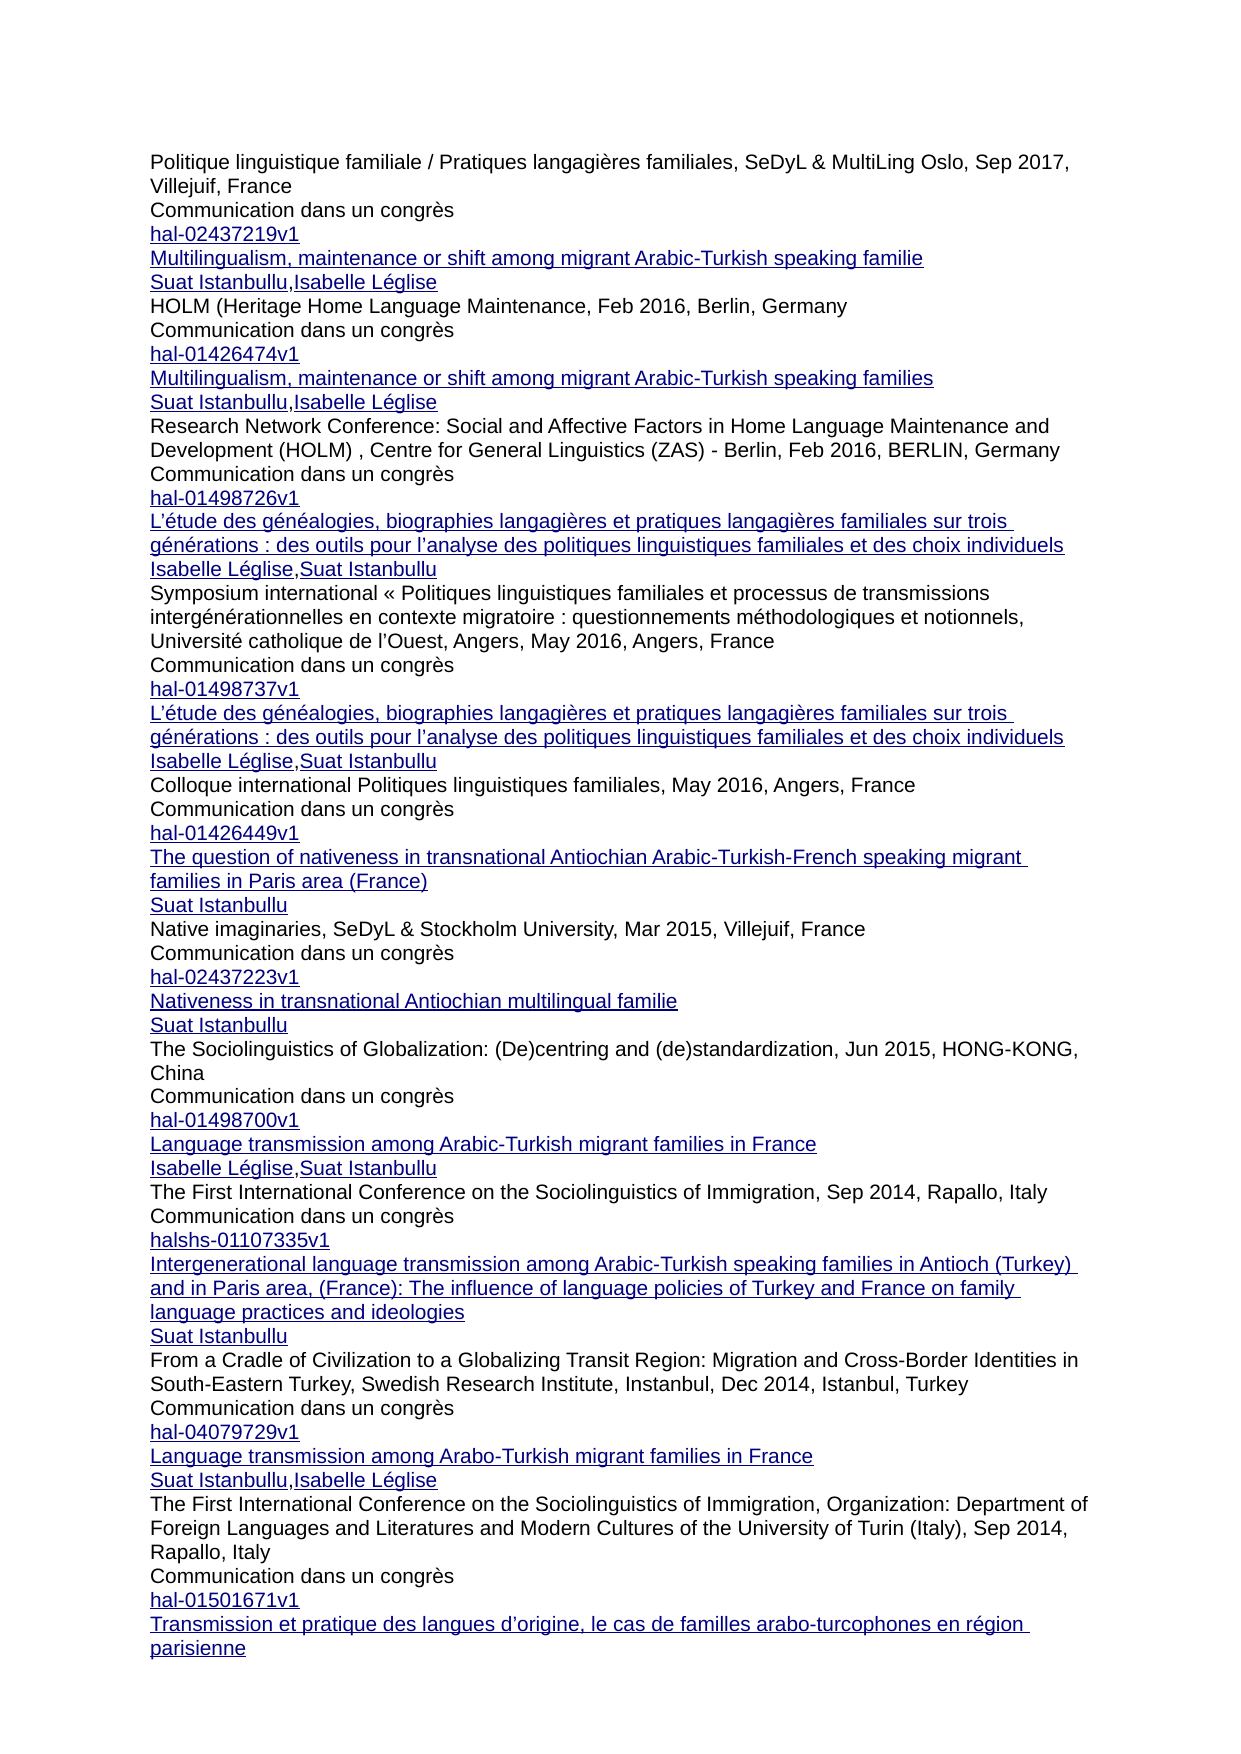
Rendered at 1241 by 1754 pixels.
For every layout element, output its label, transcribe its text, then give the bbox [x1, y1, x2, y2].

table_cell L’étude des généalogies, biographies langagières et pratiques langagières familiales sur trois générations : des outils pour l’analyse des politiques linguistiques familiales et des choix individuels Isabelle Léglise,Suat Istanbullu Symposium international « Politiques linguistiques familiales et processus de transmissions intergénérationnelles en contexte migratoire : questionnements méthodologiques et notionnels, Université catholique de l’Ouest, Angers, May 2016, Angers, France Communication dans un congrès hal-01498737v1 [150, 509, 1090, 701]
table_cell Language transmission among Arabic-Turkish migrant families in France Isabelle Léglise,Suat Istanbullu The First International Conference on the Sociolinguistics of Immigration, Sep 2014, Rapallo, Italy Communication dans un congrès halshs-01107335v1 [150, 1132, 1090, 1252]
table_cell The question of nativeness in transnational Antiochian Arabic-Turkish-French speaking migrant families in Paris area (France) Suat Istanbullu Native imaginaries, SeDyL & Stockholm University, Mar 2015, Villejuif, France Communication dans un congrès hal-02437223v1 [150, 845, 1090, 988]
table_cell Multilingualism, maintenance or shift among migrant Arabic-Turkish speaking families Suat Istanbullu,Isabelle Léglise Research Network Conference: Social and Affective Factors in Home Language Maintenance and Development (HOLM) , Centre for General Linguistics (ZAS) - Berlin, Feb 2016, BERLIN, Germany Communication dans un congrès hal-01498726v1 [150, 366, 1090, 509]
table_cell Language transmission among Arabo-Turkish migrant families in France Suat Istanbullu,Isabelle Léglise The First International Conference on the Sociolinguistics of Immigration, Organization: Department of Foreign Languages and Literatures and Modern Cultures of the University of Turin (Italy), Sep 2014, Rapallo, Italy Communication dans un congrès hal-01501671v1 [150, 1444, 1090, 1611]
table_cell Intergenerational language transmission among Arabic-Turkish speaking families in Antioch (Turkey) and in Paris area, (France): The influence of language policies of Turkey and France on family language practices and ideologies Suat Istanbullu From a Cradle of Civilization to a Globalizing Transit Region: Migration and Cross-Border Identities in South-Eastern Turkey, Swedish Research Institute, Instanbul, Dec 2014, Istanbul, Turkey Communication dans un congrès hal-04079729v1 [150, 1252, 1090, 1444]
table_cell Transmission et pratique des langues d’origine, le cas de familles arabo-turcophones en région parisienne [150, 1611, 1090, 1659]
table_cell Multilingualism, maintenance or shift among migrant Arabic-Turkish speaking familie Suat Istanbullu,Isabelle Léglise HOLM (Heritage Home Language Maintenance, Feb 2016, Berlin, Germany Communication dans un congrès hal-01426474v1 [150, 246, 1090, 366]
table_cell L’étude des généalogies, biographies langagières et pratiques langagières familiales sur trois générations : des outils pour l’analyse des politiques linguistiques familiales et des choix individuels Isabelle Léglise,Suat Istanbullu Colloque international Politiques linguistiques familiales, May 2016, Angers, France Communication dans un congrès hal-01426449v1 [150, 701, 1090, 845]
table_cell Nativeness in transnational Antiochian multilingual familie Suat Istanbullu The Sociolinguistics of Globalization: (De)centring and (de)standardization, Jun 2015, HONG-KONG, China Communication dans un congrès hal-01498700v1 [150, 989, 1090, 1132]
table_cell Politique linguistique familiale / Pratiques langagières familiales, SeDyL & MultiLing Oslo, Sep 2017, Villejuif, France Communication dans un congrès hal-02437219v1 [150, 150, 1090, 246]
